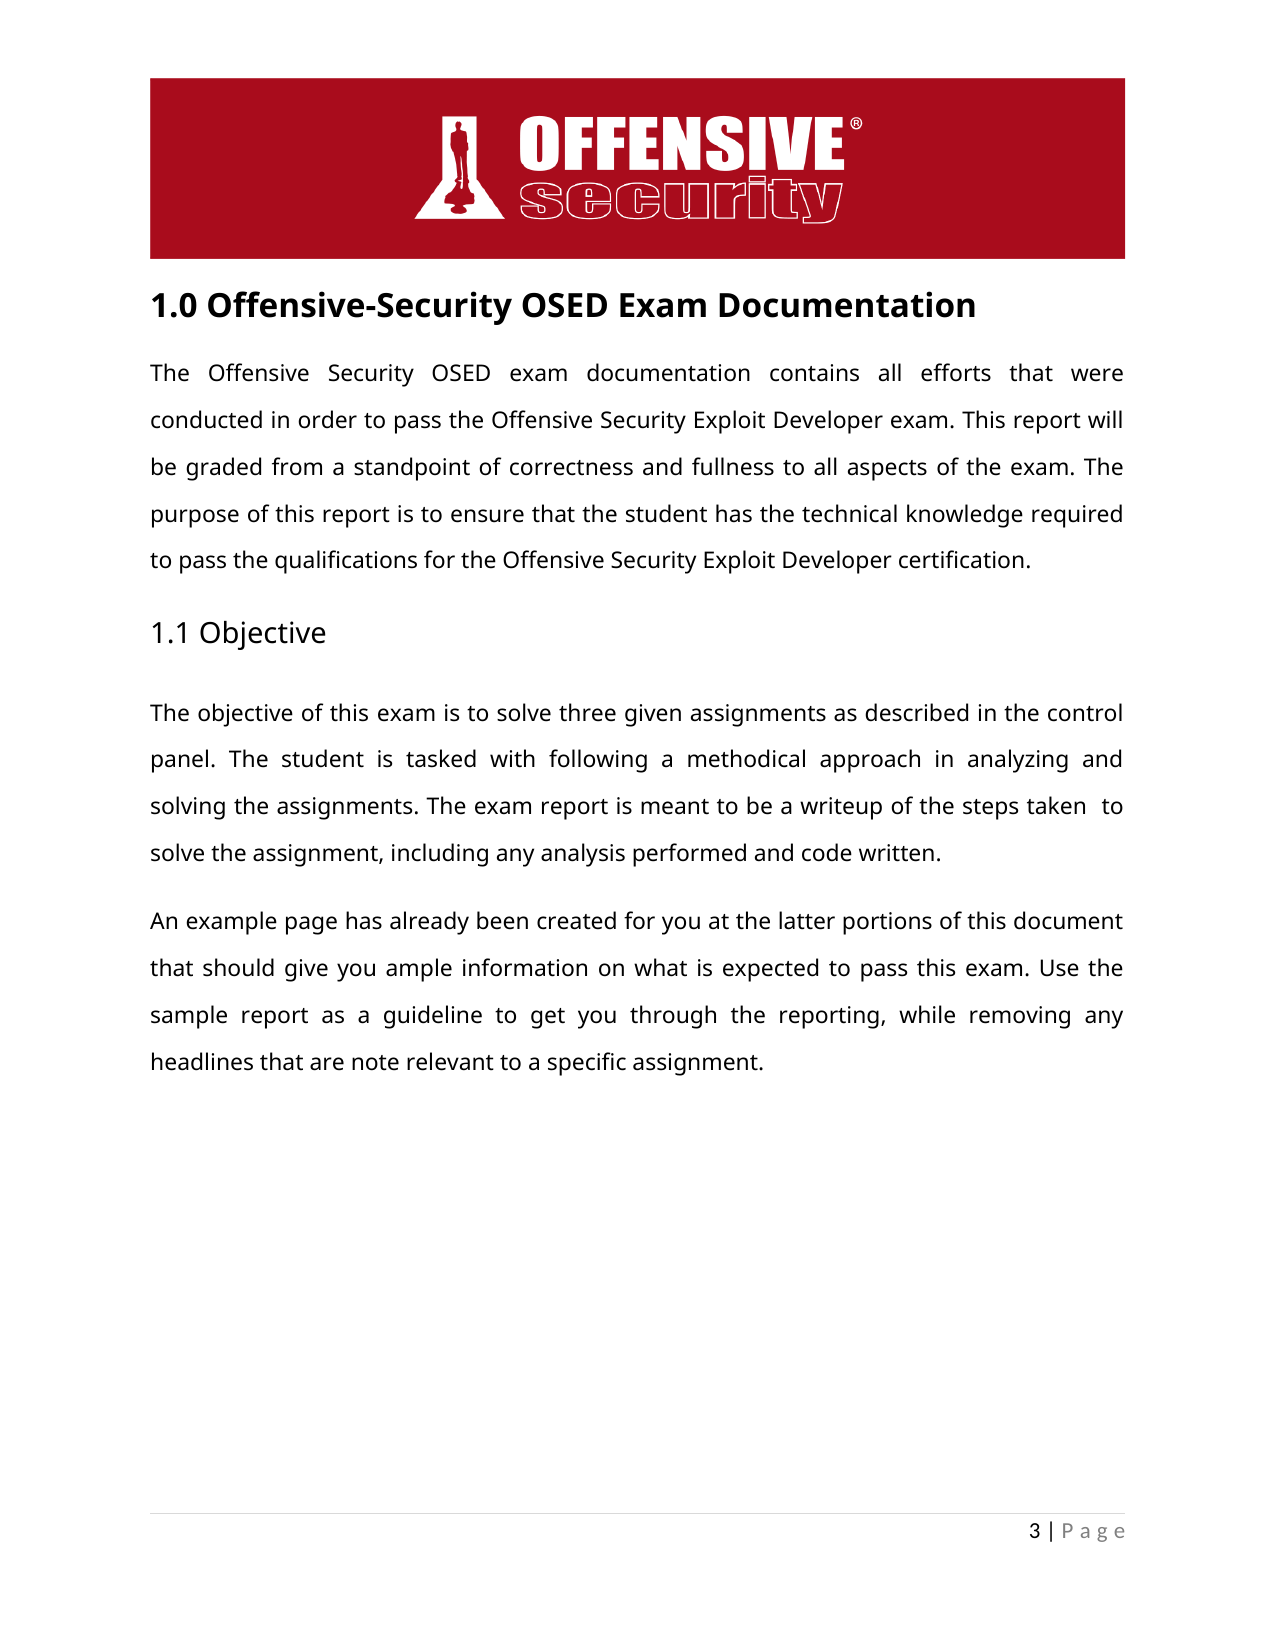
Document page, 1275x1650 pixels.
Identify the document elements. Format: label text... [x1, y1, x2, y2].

text The objective of this exam is to solve three given assignments as described in the control panel. The student is tasked with following a methodical approach in analyzing and solving the assignments. The exam report is meant to be a writeup of the steps taken to solve the assignment, including any analysis performed and code written. [150, 697, 1125, 868]
subtitle 1.0 Offensive-Security OSED Exam Documentation [150, 259, 1125, 327]
subtitle 1.1 Objective [150, 612, 1125, 652]
text An example page has already been created for you at the latter portions of this document that should give you ample information on what is expected to pass this exam. Use the sample report as a guideline to get you through the reporting, while removing any headlines that are note relevant to a specific assignment. [150, 905, 1125, 1077]
text The Offensive Security OSED exam documentation contains all efforts that were conducted in order to pass the Offensive Security Exploit Developer exam. This report will be graded from a standpoint of correctness and fullness to all aspects of the exam. The purpose of this report is to ensure that the student has the technical knowledge required to pass the qualifications for the Offensive Security Exploit Developer certification. [150, 357, 1125, 576]
picture [150, 78, 1125, 259]
